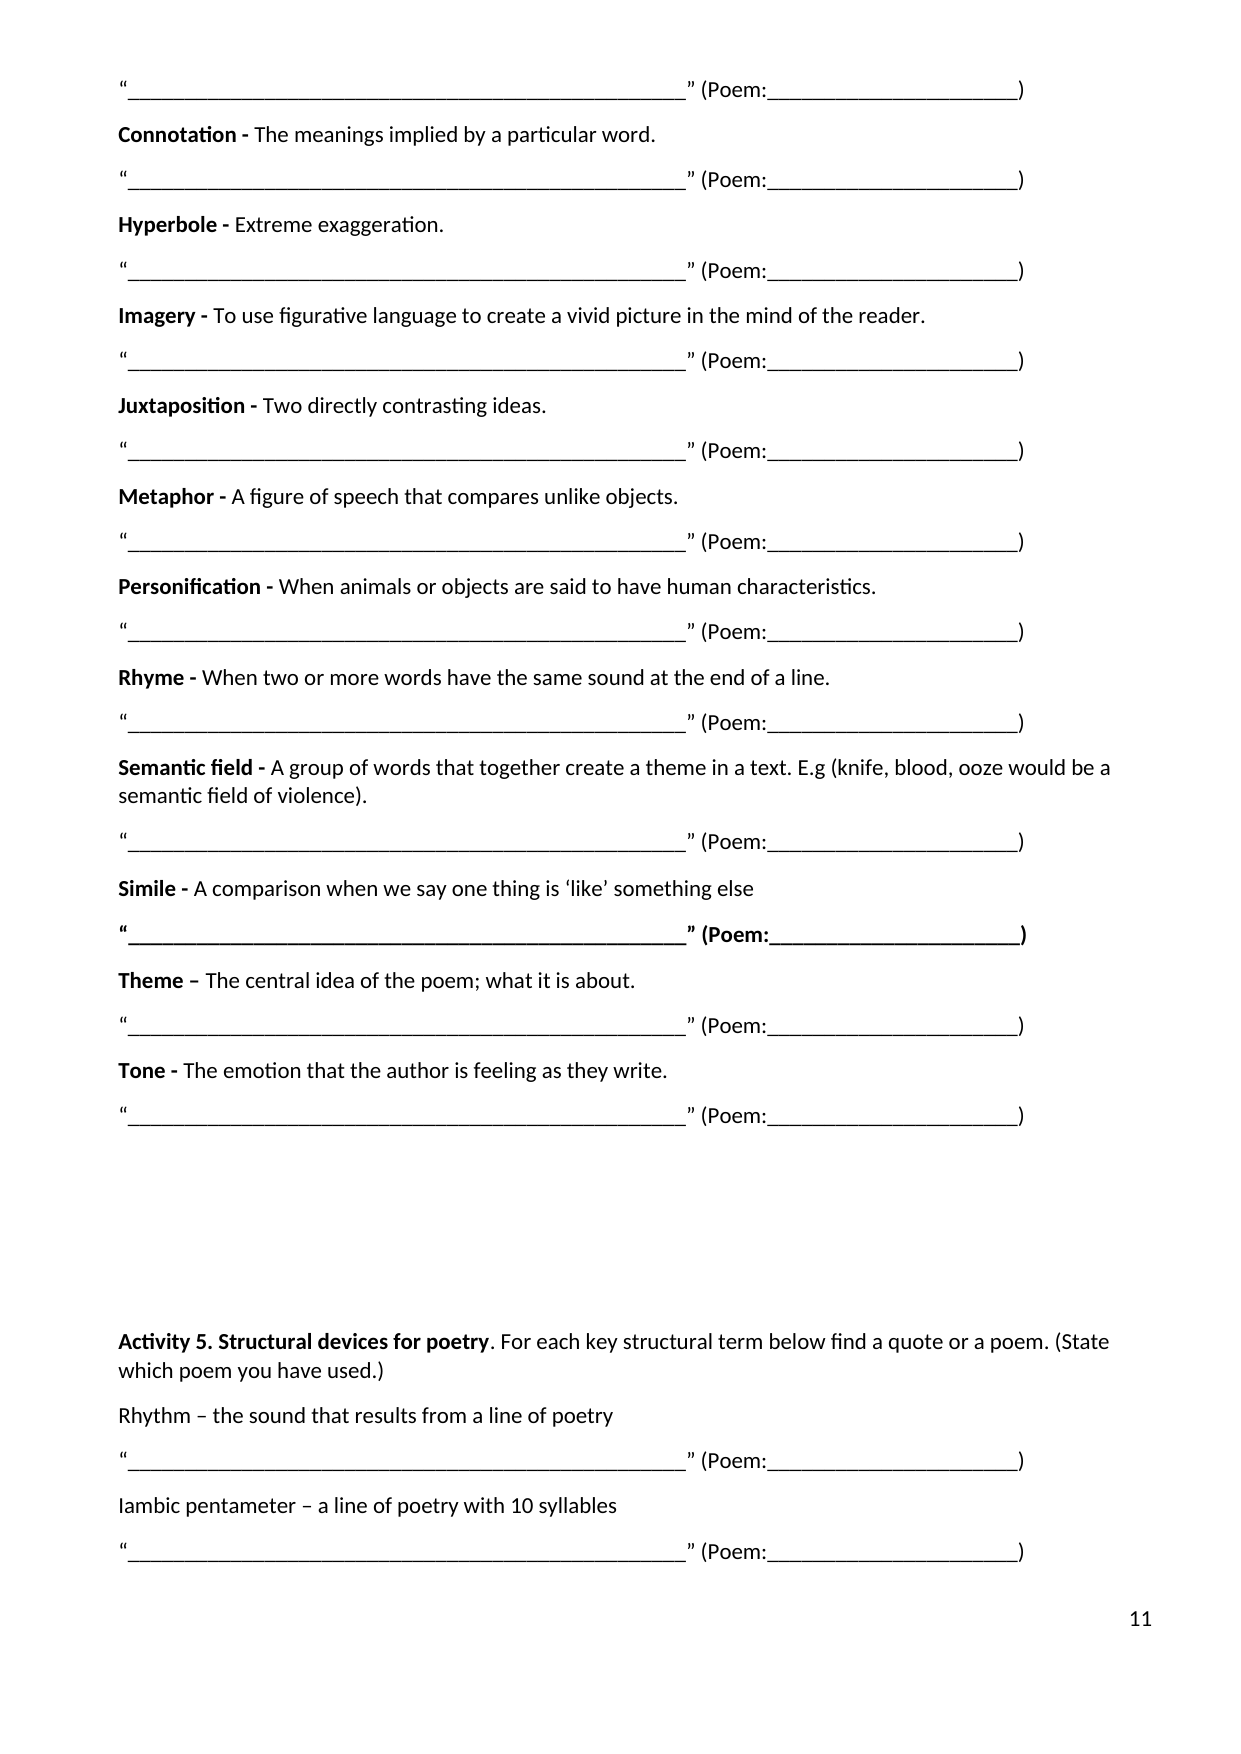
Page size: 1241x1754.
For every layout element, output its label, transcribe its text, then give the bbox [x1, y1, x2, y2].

text Juxtaposition - Two directly contrasting ideas. [118, 391, 1152, 419]
text “_________________________________________________” (Poem:______________________) [118, 256, 1152, 284]
text Theme – The central idea of the poem; what it is about. [118, 966, 1152, 994]
text “_________________________________________________” (Poem:______________________) [118, 75, 1152, 103]
text Connotation - The meanings implied by a particular word. [118, 120, 1152, 148]
text Rhythm – the sound that results from a line of poetry [118, 1401, 1152, 1429]
text “_________________________________________________” (Poem:______________________) [118, 1537, 1152, 1565]
text “_________________________________________________” (Poem:______________________) [118, 827, 1152, 855]
text “_________________________________________________” (Poem:______________________) [118, 708, 1152, 736]
text “_________________________________________________” (Poem:______________________) [118, 1011, 1152, 1039]
text “_________________________________________________” (Poem:______________________) [118, 346, 1152, 374]
text “_________________________________________________” (Poem:______________________) [118, 527, 1152, 555]
text Personification - When animals or objects are said to have human characteristics. [118, 572, 1152, 600]
text Iambic pentameter – a line of poetry with 10 syllables [118, 1492, 1152, 1520]
text Simile - A comparison when we say one thing is ‘like’ something else [118, 872, 1152, 903]
text “_________________________________________________” (Poem:______________________) [118, 165, 1152, 193]
text “_________________________________________________” (Poem:______________________) [118, 1446, 1152, 1474]
text “_________________________________________________” (Poem:______________________) [118, 921, 1152, 949]
text Rhyme - When two or more words have the same sound at the end of a line. [118, 663, 1152, 691]
text Metaphor - A figure of speech that compares unlike objects. [118, 482, 1152, 510]
text Hyperbole - Extreme exaggeration. [118, 211, 1152, 239]
text Imagery - To use figurative language to create a vivid picture in the mind of the reader. [118, 301, 1152, 329]
text “_________________________________________________” (Poem:______________________) [118, 1101, 1152, 1129]
text “_________________________________________________” (Poem:______________________) [118, 437, 1152, 465]
text Semantic field - A group of words that together create a theme in a text. E.g (knife, blood, ooze would be a semantic field of violence). [118, 753, 1152, 810]
text “_________________________________________________” (Poem:______________________) [118, 617, 1152, 646]
text Activity 5. Structural devices for poetry. For each key structural term below find a quote or a poem. (State which poem you have used.) [118, 1327, 1152, 1384]
text Tone - The emotion that the author is feeling as they write. [118, 1056, 1152, 1084]
